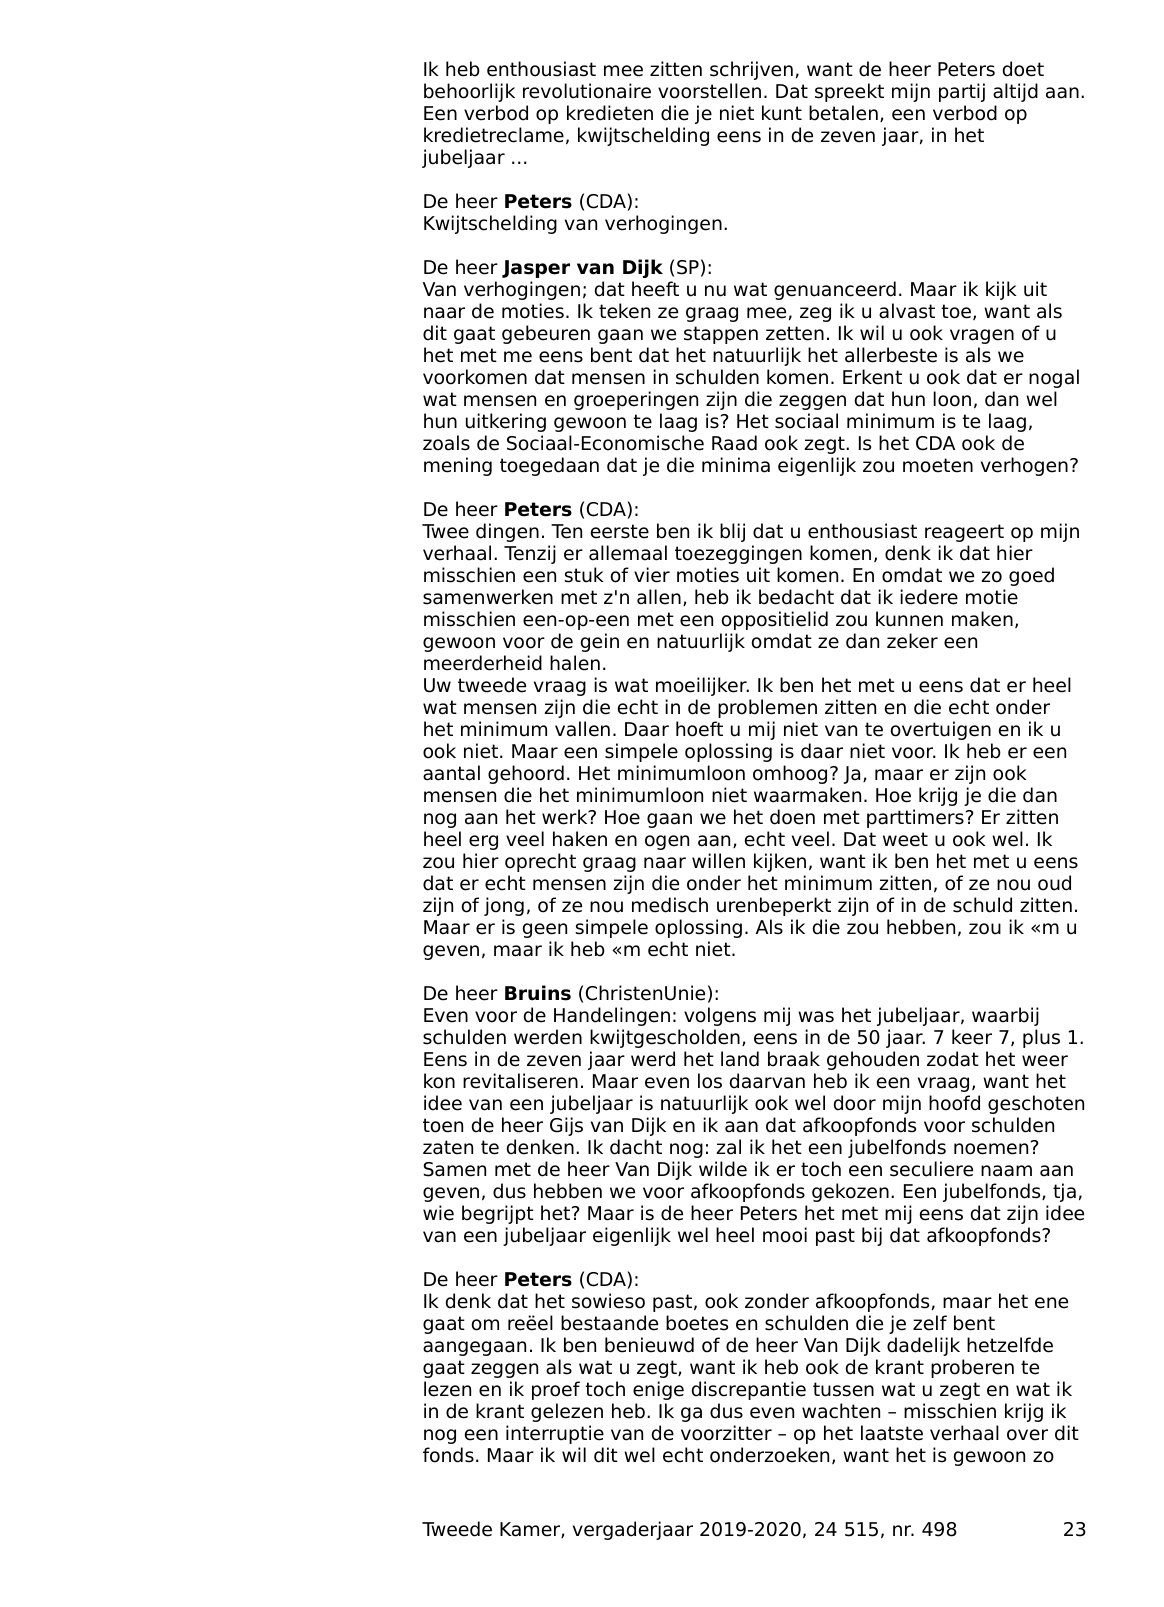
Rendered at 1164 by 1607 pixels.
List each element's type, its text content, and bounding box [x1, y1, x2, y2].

text De heer Bruins (ChristenUnie): [422, 983, 1087, 1005]
text Kwijtschelding van verhogingen. [422, 213, 1087, 235]
text Van verhogingen; dat heeft u nu wat genuanceerd. Maar ik kijk uit naar de moties. Ik teken ze graag mee, zeg ik u alvast toe, want als dit gaat gebeuren gaan we stappen zetten. Ik wil u ook vragen of u het met me eens bent dat het natuurlijk het allerbeste is als we voorkomen dat mensen in schulden komen. Erkent u ook dat er nogal wat mensen en groeperingen zijn die zeggen dat hun loon, dan wel hun uitkering gewoon te laag is? Het sociaal minimum is te laag, zoals de Sociaal-Economische Raad ook zegt. Is het CDA ook de mening toegedaan dat je die minima eigenlijk zou moeten verhogen? [422, 279, 1087, 477]
text De heer Peters (CDA): [422, 1269, 1087, 1291]
text Ik denk dat het sowieso past, ook zonder afkoopfonds, maar het ene gaat om reëel bestaande boetes en schulden die je zelf bent aangegaan. Ik ben benieuwd of de heer Van Dijk dadelijk hetzelfde gaat zeggen als wat u zegt, want ik heb ook de krant proberen te lezen en ik proef toch enige discrepantie tussen wat u zegt en wat ik in de krant gelezen heb. Ik ga dus even wachten – misschien krijg ik nog een interruptie van de voorzitter – op het laatste verhaal over dit fonds. Maar ik wil dit wel echt onderzoeken, want het is gewoon zo [422, 1291, 1087, 1467]
text De heer Peters (CDA): [422, 191, 1087, 213]
text Ik heb enthousiast mee zitten schrijven, want de heer Peters doet behoorlijk revolutionaire voorstellen. Dat spreekt mijn partij altijd aan. Een verbod op kredieten die je niet kunt betalen, een verbod op kredietreclame, kwijtschelding eens in de zeven jaar, in het jubeljaar ... [422, 59, 1087, 169]
text De heer Peters (CDA): [422, 499, 1087, 521]
text De heer Jasper van Dijk (SP): [422, 257, 1087, 279]
text Twee dingen. Ten eerste ben ik blij dat u enthousiast reageert op mijn verhaal. Tenzij er allemaal toezeggingen komen, denk ik dat hier misschien een stuk of vier moties uit komen. En omdat we zo goed samenwerken met z'n allen, heb ik bedacht dat ik iedere motie misschien een-op-een met een oppositielid zou kunnen maken, gewoon voor de gein en natuurlijk omdat ze dan zeker een meerderheid halen. [422, 521, 1087, 675]
text Uw tweede vraag is wat moeilijker. Ik ben het met u eens dat er heel wat mensen zijn die echt in de problemen zitten en die echt onder het minimum vallen. Daar hoeft u mij niet van te overtuigen en ik u ook niet. Maar een simpele oplossing is daar niet voor. Ik heb er een aantal gehoord. Het minimumloon omhoog? Ja, maar er zijn ook mensen die het minimumloon niet waarmaken. Hoe krijg je die dan nog aan het werk? Hoe gaan we het doen met parttimers? Er zitten heel erg veel haken en ogen aan, echt veel. Dat weet u ook wel. Ik zou hier oprecht graag naar willen kijken, want ik ben het met u eens dat er echt mensen zijn die onder het minimum zitten, of ze nou oud zijn of jong, of ze nou medisch urenbeperkt zijn of in de schuld zitten. Maar er is geen simpele oplossing. Als ik die zou hebben, zou ik «m u geven, maar ik heb «m echt niet. [422, 675, 1087, 961]
text Even voor de Handelingen: volgens mij was het jubeljaar, waarbij schulden werden kwijtgescholden, eens in de 50 jaar. 7 keer 7, plus 1. Eens in de zeven jaar werd het land braak gehouden zodat het weer kon revitaliseren. Maar even los daarvan heb ik een vraag, want het idee van een jubeljaar is natuurlijk ook wel door mijn hoofd geschoten toen de heer Gijs van Dijk en ik aan dat afkoopfonds voor schulden zaten te denken. Ik dacht nog: zal ik het een jubelfonds noemen? Samen met de heer Van Dijk wilde ik er toch een seculiere naam aan geven, dus hebben we voor afkoopfonds gekozen. Een jubelfonds, tja, wie begrijpt het? Maar is de heer Peters het met mij eens dat zijn idee van een jubeljaar eigenlijk wel heel mooi past bij dat afkoopfonds? [422, 1005, 1087, 1247]
